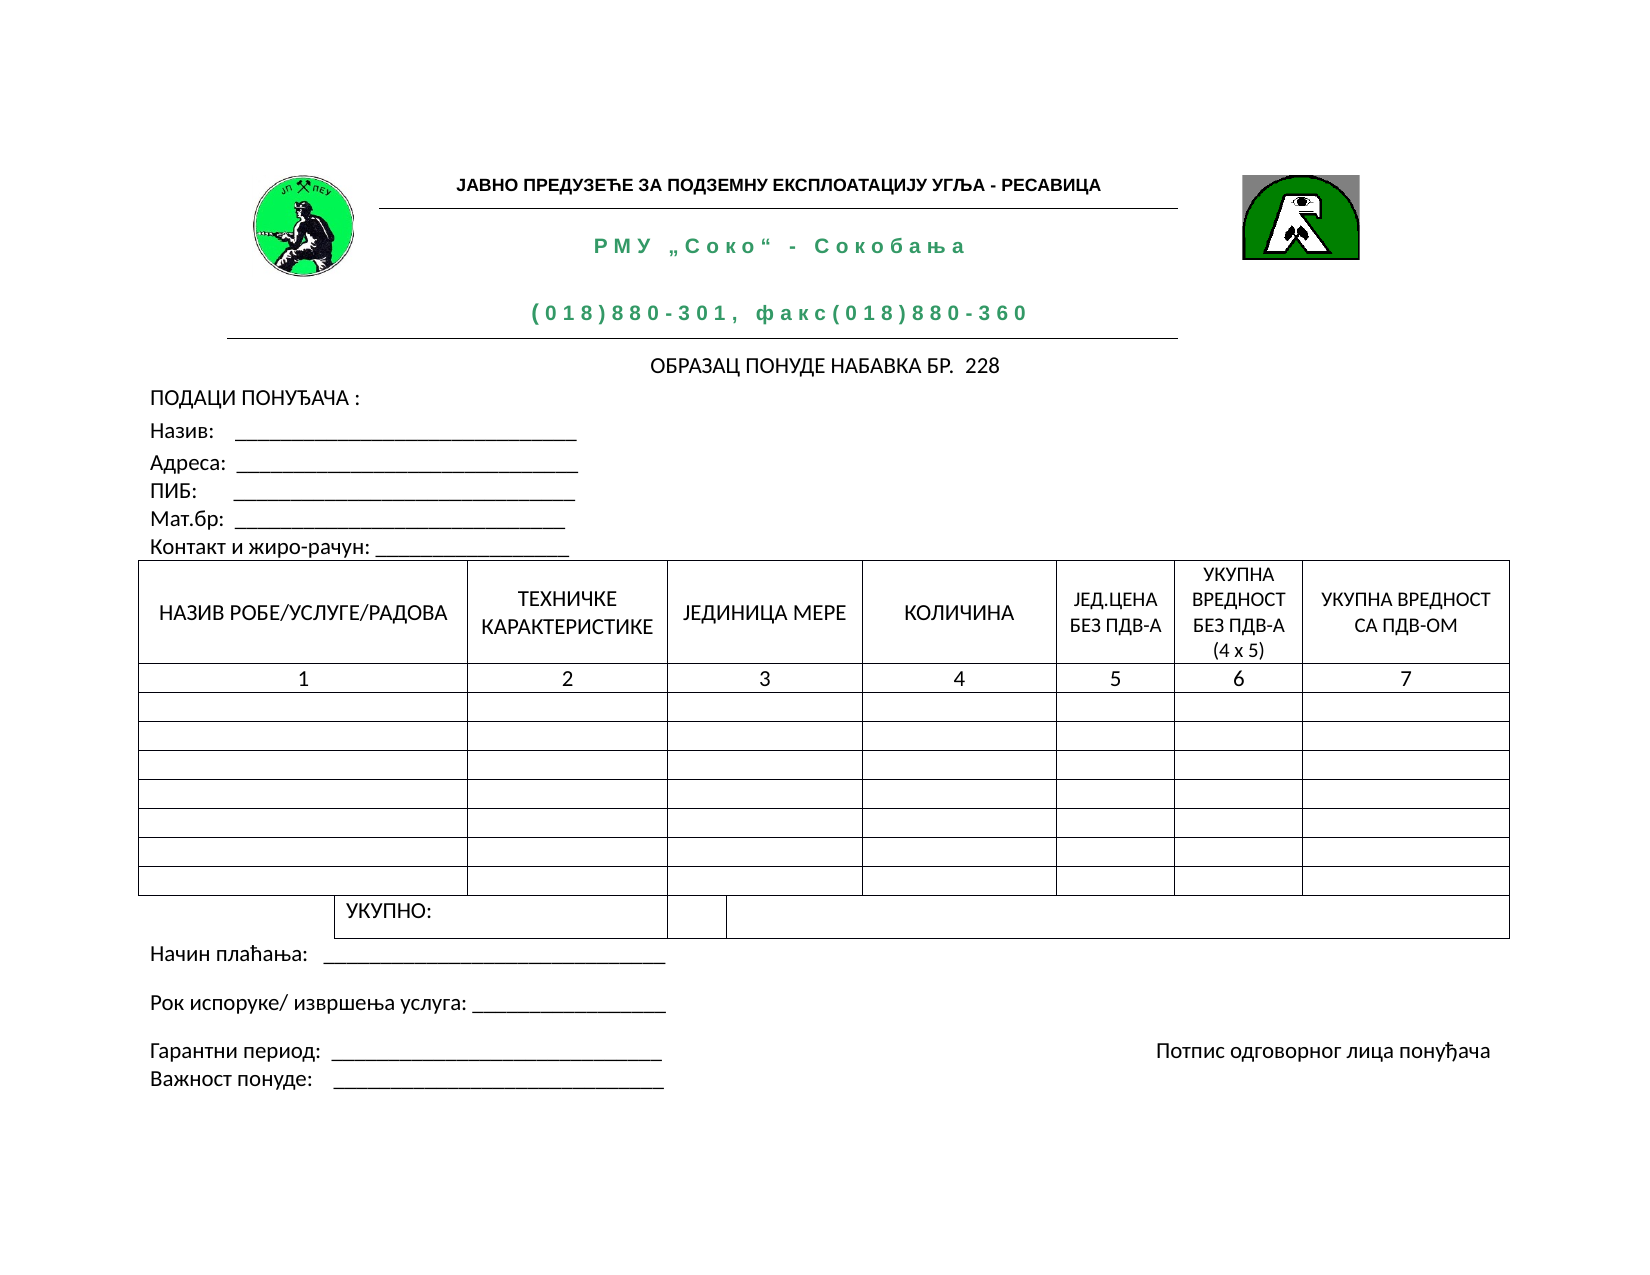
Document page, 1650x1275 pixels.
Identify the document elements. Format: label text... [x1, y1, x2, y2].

table_cell [1303, 693, 1509, 721]
table_cell [468, 809, 667, 837]
table_cell 4 [863, 664, 1056, 692]
table_cell [1057, 693, 1174, 721]
text ПИБ: ______________________________ [150, 476, 1500, 504]
text Адреса: ______________________________ [150, 448, 1500, 476]
table_cell [668, 780, 862, 808]
table_header ЈЕД.ЦЕНА БЕЗ ПДВ-А [1057, 561, 1174, 663]
table_cell РМУ „Соко“ - Сокобања (018)880-301, факс(018)880-360 [379, 209, 1178, 338]
table_cell 1 [139, 664, 467, 692]
table_cell [139, 751, 467, 779]
table_cell [468, 867, 667, 895]
table_cell [863, 722, 1056, 750]
table_cell [668, 693, 862, 721]
table_cell [668, 809, 862, 837]
text Контакт и жиро-рачун: _________________ [150, 532, 1500, 560]
table_cell [863, 809, 1056, 837]
table_cell [1175, 693, 1302, 721]
table_cell [1175, 838, 1302, 866]
table_cell [863, 693, 1056, 721]
table_header [1178, 150, 1424, 338]
table_cell [1303, 838, 1509, 866]
table_header ТЕХНИЧКЕ КАРАКТЕРИСТИКЕ [468, 561, 667, 663]
table_cell [1057, 838, 1174, 866]
table_cell [139, 896, 334, 938]
table_header УКУПНА ВРЕДНОСТ БЕЗ ПДВ-А (4 x 5) [1175, 561, 1302, 663]
table_cell 5 [1057, 664, 1174, 692]
table_cell [863, 780, 1056, 808]
table_cell [1303, 809, 1509, 837]
table_cell [1057, 867, 1174, 895]
table_cell [139, 838, 467, 866]
picture [1242, 175, 1360, 260]
text Начин плаћања: ______________________________ [150, 939, 1500, 967]
table_cell [468, 722, 667, 750]
text ОБРАЗАЦ ПОНУДЕ НАБАВКА БР. 228 [150, 351, 1500, 379]
table_cell [863, 867, 1056, 895]
table_cell [668, 722, 862, 750]
table_cell [468, 780, 667, 808]
table_cell [468, 838, 667, 866]
table_header НАЗИВ РОБЕ/УСЛУГЕ/РАДОВА [139, 561, 467, 663]
table_cell [668, 867, 862, 895]
table_cell [668, 838, 862, 866]
table_cell [863, 838, 1056, 866]
table_cell [1175, 751, 1302, 779]
table_cell 6 [1175, 664, 1302, 692]
picture [252, 175, 354, 277]
table_cell [668, 751, 862, 779]
table_cell [863, 751, 1056, 779]
table_cell [1303, 780, 1509, 808]
table_cell 2 [468, 664, 667, 692]
table_header [227, 150, 379, 338]
table_header ЈЕДИНИЦА МЕРЕ [668, 561, 862, 663]
text Мат.бр: _____________________________ [150, 504, 1500, 532]
table_cell [139, 867, 467, 895]
table_cell [1303, 751, 1509, 779]
table_cell [1303, 867, 1509, 895]
table_header ЈАВНО ПРЕДУЗЕЋЕ ЗА ПОДЗЕМНУ ЕКСПЛОАТАЦИЈУ УГЉА - РЕСАВИЦА [379, 150, 1178, 208]
table_cell [1057, 780, 1174, 808]
table_cell [1175, 780, 1302, 808]
table_cell [1303, 722, 1509, 750]
text ПОДАЦИ ПОНУЂАЧА : [150, 383, 1500, 412]
table_cell [1175, 722, 1302, 750]
table_cell [1057, 722, 1174, 750]
text Рок испоруке/ извршења услуга: _________________ [150, 988, 1500, 1016]
table_cell [668, 896, 726, 938]
table_cell [468, 751, 667, 779]
table_cell [139, 722, 467, 750]
table_cell 7 [1303, 664, 1509, 692]
text Гарантни период: _____________________________ Потпис одговорног лица понуђача Важност понуде: _____________________________ [150, 1037, 1500, 1093]
table_cell [1057, 809, 1174, 837]
table_cell 3 [668, 664, 862, 692]
table_cell [139, 809, 467, 837]
table_cell [1175, 867, 1302, 895]
table_cell [727, 896, 1509, 938]
table_cell [139, 693, 467, 721]
text Назив: ______________________________ [150, 416, 1500, 444]
table_cell УКУПНО: [335, 896, 667, 938]
table_cell [1057, 751, 1174, 779]
table_header КОЛИЧИНА [863, 561, 1056, 663]
table_cell [1175, 809, 1302, 837]
table_cell [139, 780, 467, 808]
table_cell [468, 693, 667, 721]
table_header УКУПНА ВРЕДНОСТ СА ПДВ-ОМ [1303, 561, 1509, 663]
